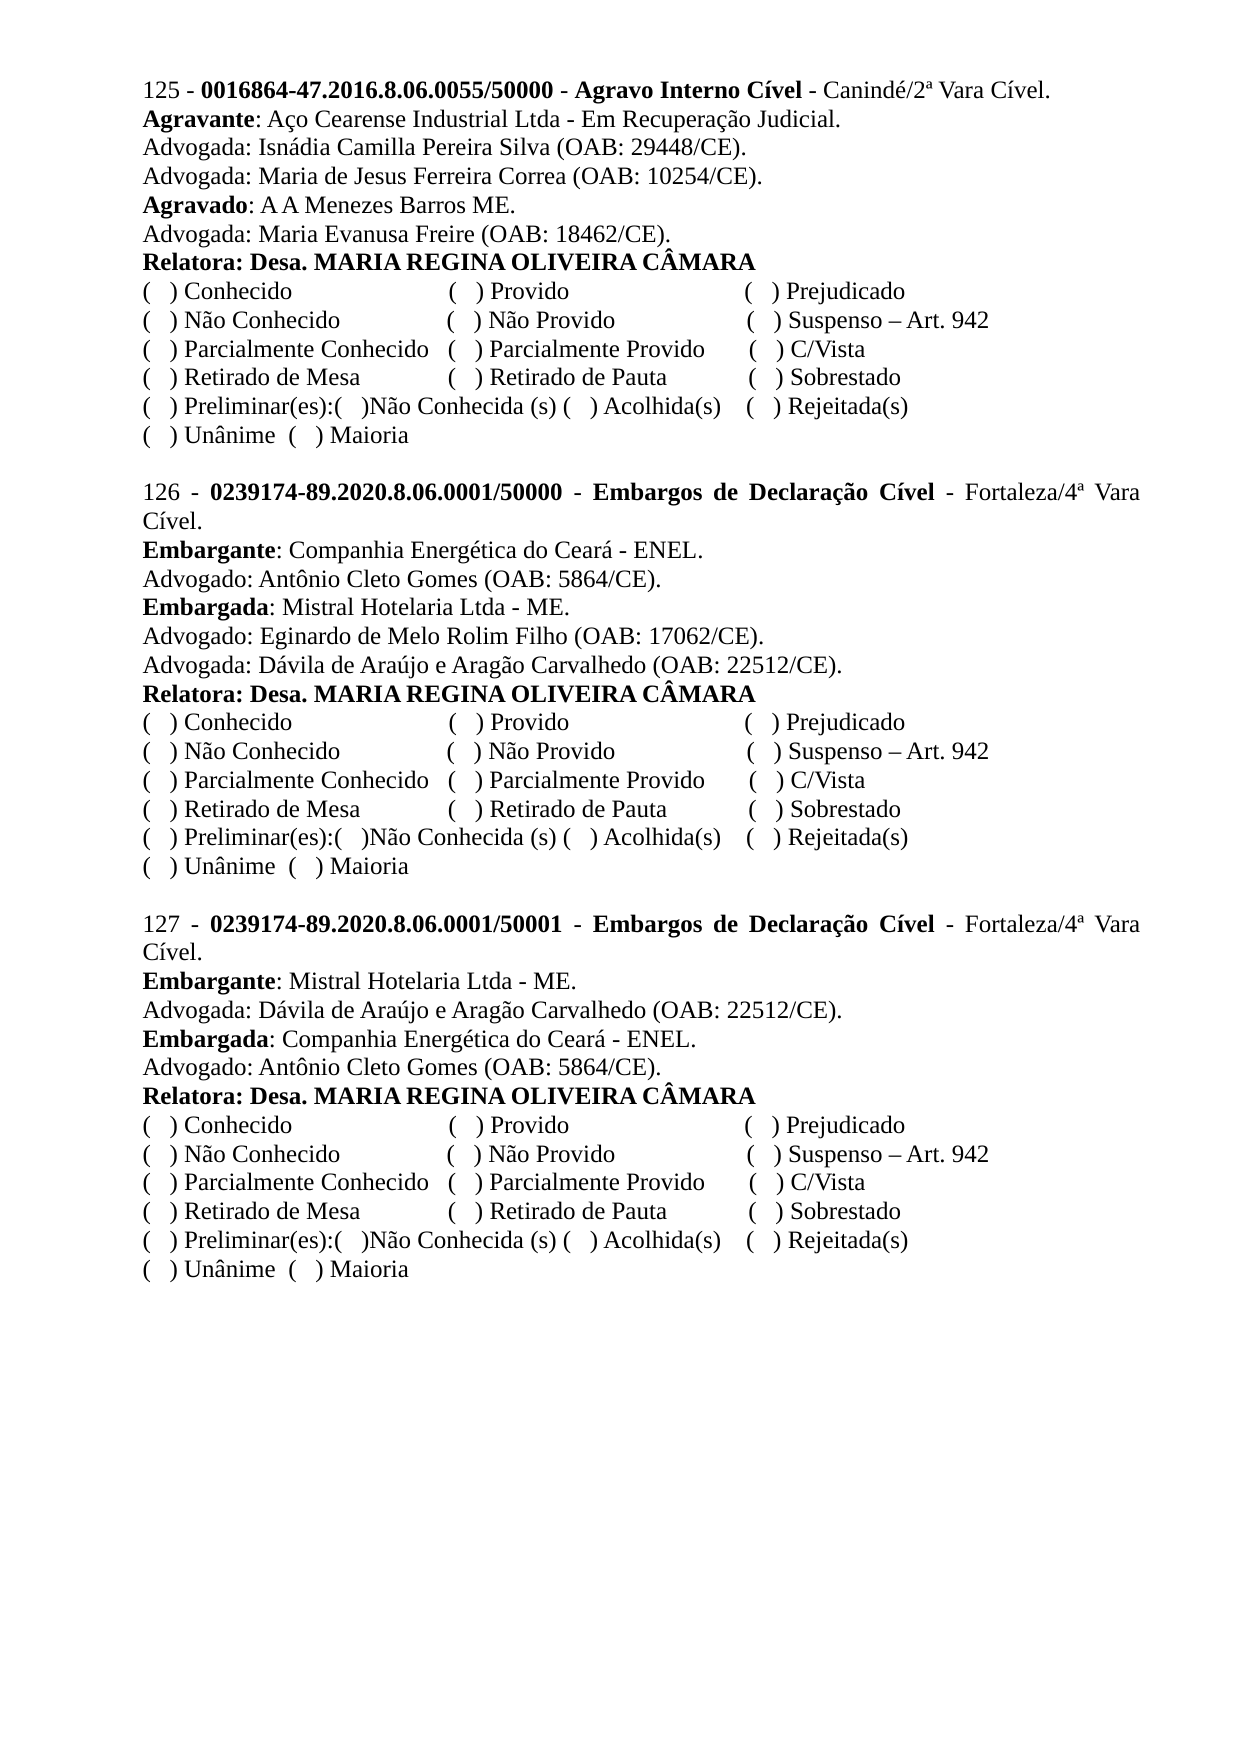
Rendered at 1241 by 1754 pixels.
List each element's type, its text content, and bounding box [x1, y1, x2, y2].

text ( ) Unânime ( ) Maioria [142, 851, 1158, 880]
text ( ) Parcialmente Conhecido ( ) Parcialmente Provido ( ) C/Vista [142, 1167, 1158, 1196]
text 127 - 0239174-89.2020.8.06.0001/50001 - Embargos de Declaração Cível - Fortaleza/4ª Vara Cível. [142, 909, 1141, 966]
text Advogada: Dávila de Araújo e Aragão Carvalhedo (OAB: 22512/CE). [142, 995, 1141, 1024]
text Embargante: Companhia Energética do Ceará - ENEL. [142, 535, 1141, 564]
text Advogado: Antônio Cleto Gomes (OAB: 5864/CE). [142, 564, 1141, 592]
text 126 - 0239174-89.2020.8.06.0001/50000 - Embargos de Declaração Cível - Fortaleza/4ª Vara Cível. [142, 477, 1141, 535]
text Advogado: Antônio Cleto Gomes (OAB: 5864/CE). [142, 1052, 1141, 1081]
text Embargante: Mistral Hotelaria Ltda - ME. [142, 966, 1141, 995]
text Agravante: Aço Cearense Industrial Ltda - Em Recuperação Judicial. [142, 104, 1141, 132]
text ( ) Preliminar(es):( )Não Conhecida (s) ( ) Acolhida(s) ( ) Rejeitada(s) [142, 822, 1158, 851]
text Advogada: Maria de Jesus Ferreira Correa (OAB: 10254/CE). [142, 161, 1141, 190]
text ( ) Preliminar(es):( )Não Conhecida (s) ( ) Acolhida(s) ( ) Rejeitada(s) [142, 391, 1158, 420]
text Advogada: Isnádia Camilla Pereira Silva (OAB: 29448/CE). [142, 132, 1141, 161]
text ( ) Conhecido ( ) Provido ( ) Prejudicado [142, 276, 1141, 305]
text ( ) Não Conhecido ( ) Não Provido ( ) Suspenso – Art. 942 [142, 1139, 1158, 1167]
text Relatora: Desa. MARIA REGINA OLIVEIRA CÂMARA [142, 247, 1141, 276]
text ( ) Unânime ( ) Maioria [142, 420, 1158, 449]
text ( ) Parcialmente Conhecido ( ) Parcialmente Provido ( ) C/Vista [142, 334, 1158, 362]
text Relatora: Desa. MARIA REGINA OLIVEIRA CÂMARA [142, 679, 1141, 707]
text Agravado: A A Menezes Barros ME. [142, 190, 1141, 219]
text 125 - 0016864-47.2016.8.06.0055/50000 - Agravo Interno Cível - Canindé/2ª Vara Cível. [142, 75, 1141, 104]
text Embargada: Companhia Energética do Ceará - ENEL. [142, 1024, 1141, 1052]
text ( ) Conhecido ( ) Provido ( ) Prejudicado [142, 1110, 1141, 1139]
text Advogada: Dávila de Araújo e Aragão Carvalhedo (OAB: 22512/CE). [142, 650, 1141, 679]
text ( ) Não Conhecido ( ) Não Provido ( ) Suspenso – Art. 942 [142, 736, 1158, 765]
text Advogada: Maria Evanusa Freire (OAB: 18462/CE). [142, 219, 1141, 247]
text ( ) Retirado de Mesa ( ) Retirado de Pauta ( ) Sobrestado [142, 794, 1158, 822]
text Relatora: Desa. MARIA REGINA OLIVEIRA CÂMARA [142, 1081, 1141, 1110]
text Advogado: Eginardo de Melo Rolim Filho (OAB: 17062/CE). [142, 621, 1141, 650]
text ( ) Unânime ( ) Maioria [142, 1254, 1158, 1282]
text ( ) Preliminar(es):( )Não Conhecida (s) ( ) Acolhida(s) ( ) Rejeitada(s) [142, 1225, 1158, 1254]
text ( ) Retirado de Mesa ( ) Retirado de Pauta ( ) Sobrestado [142, 1196, 1158, 1225]
text Embargada: Mistral Hotelaria Ltda - ME. [142, 592, 1141, 621]
text ( ) Retirado de Mesa ( ) Retirado de Pauta ( ) Sobrestado [142, 362, 1158, 391]
text ( ) Parcialmente Conhecido ( ) Parcialmente Provido ( ) C/Vista [142, 765, 1158, 794]
text ( ) Conhecido ( ) Provido ( ) Prejudicado [142, 707, 1141, 736]
text ( ) Não Conhecido ( ) Não Provido ( ) Suspenso – Art. 942 [142, 305, 1158, 334]
